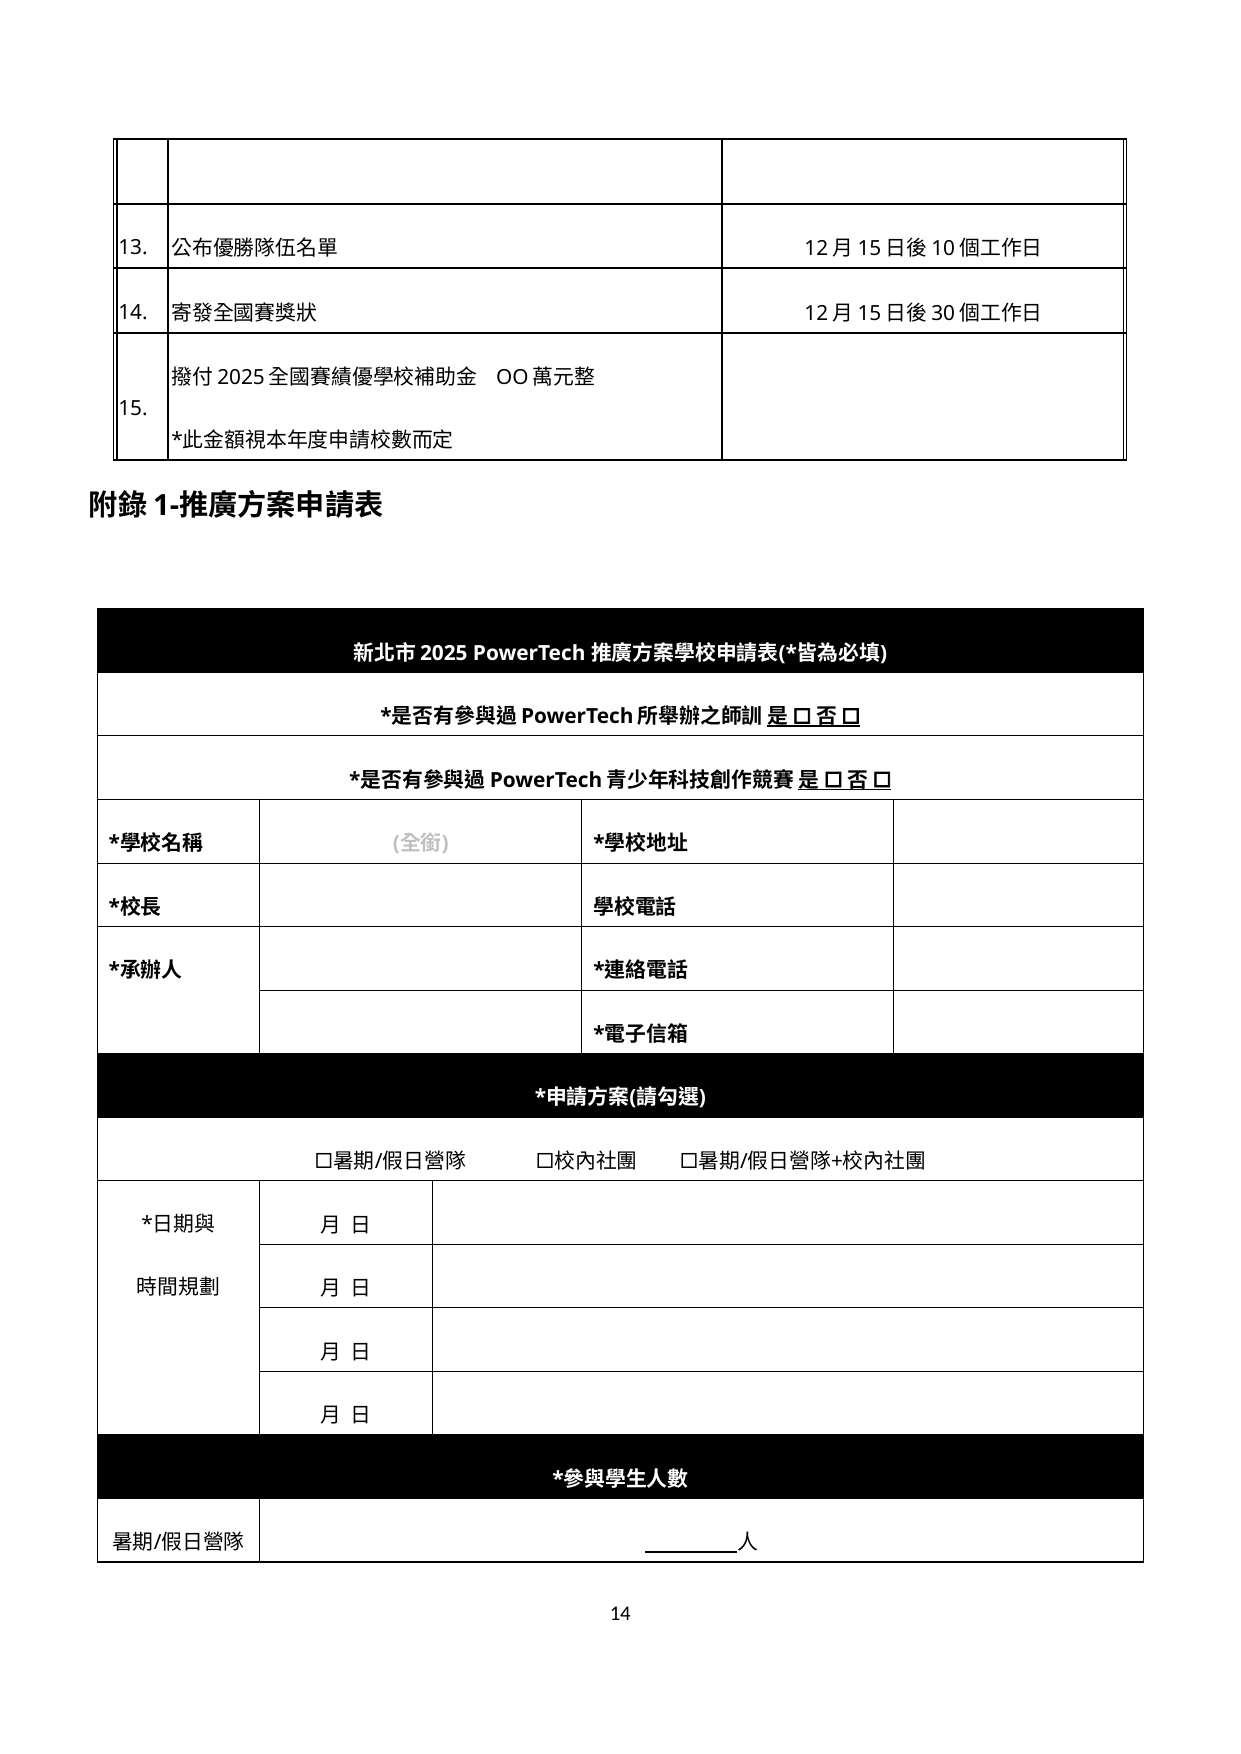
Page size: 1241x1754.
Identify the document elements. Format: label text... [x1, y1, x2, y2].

table_cell [118, 334, 167, 459]
table_cell [260, 991, 581, 1053]
table_cell *電子信箱 [582, 991, 893, 1053]
table_cell [433, 1181, 1143, 1244]
table_cell [118, 269, 167, 332]
table_cell [433, 1308, 1143, 1371]
table_cell *是否有參與過PowerTech所舉辦之師訓 是  否  [98, 673, 1143, 735]
table_cell *申請方案(請勾選) [98, 1054, 1143, 1117]
table_cell [723, 140, 1123, 203]
table_cell 寄發全國賽獎狀 [169, 269, 721, 332]
table_cell [260, 864, 581, 926]
subtitle 附錄1-推廣方案申請表 [89, 461, 1152, 523]
table_cell 學校電話 [582, 864, 893, 926]
table_cell [894, 991, 1143, 1053]
table_cell *承辦人 [98, 927, 259, 1053]
table_cell (全銜) [260, 800, 581, 862]
table_cell 月 日 [260, 1308, 432, 1371]
table_cell 撥付2025全國賽績優學校補助金 OO萬元整 *此金額視本年度申請校數而定 [169, 334, 721, 459]
table_cell [894, 800, 1143, 862]
table_cell *學校地址 [582, 800, 893, 862]
table_cell [894, 864, 1143, 926]
table_header 新北市2025 PowerTech 推廣方案學校申請表(*皆為必填) [98, 609, 1143, 672]
table_cell [118, 140, 167, 203]
table_cell [169, 140, 721, 203]
table_cell 暑期/假日營隊 校內社團 暑期/假日營隊+校內社團 [98, 1118, 1143, 1180]
table_cell 暑期/假日營隊 [98, 1499, 259, 1561]
table_cell *學校名稱 [98, 800, 259, 862]
table_cell [118, 205, 167, 267]
table_cell *是否有參與過PowerTech青少年科技創作競賽 是  否  [98, 736, 1143, 799]
table_cell [433, 1372, 1143, 1434]
table_cell 月 日 [260, 1245, 432, 1307]
table_cell *連絡電話 [582, 927, 893, 989]
table_cell [894, 927, 1143, 989]
table_cell 月 日 [260, 1181, 432, 1244]
table_cell 12月15日後30個工作日 [723, 269, 1123, 332]
table_cell *校長 [98, 864, 259, 926]
table_cell 公布優勝隊伍名單 [169, 205, 721, 267]
table_cell 月 日 [260, 1372, 432, 1434]
table_cell [260, 927, 581, 989]
table_cell 12月15日後10個工作日 [723, 205, 1123, 267]
table_cell *參與學生人數 [98, 1435, 1143, 1498]
table_cell 人 [260, 1499, 1143, 1561]
table_cell [723, 334, 1123, 459]
table_cell [433, 1245, 1143, 1307]
table_cell *日期與 時間規劃 [98, 1181, 259, 1434]
